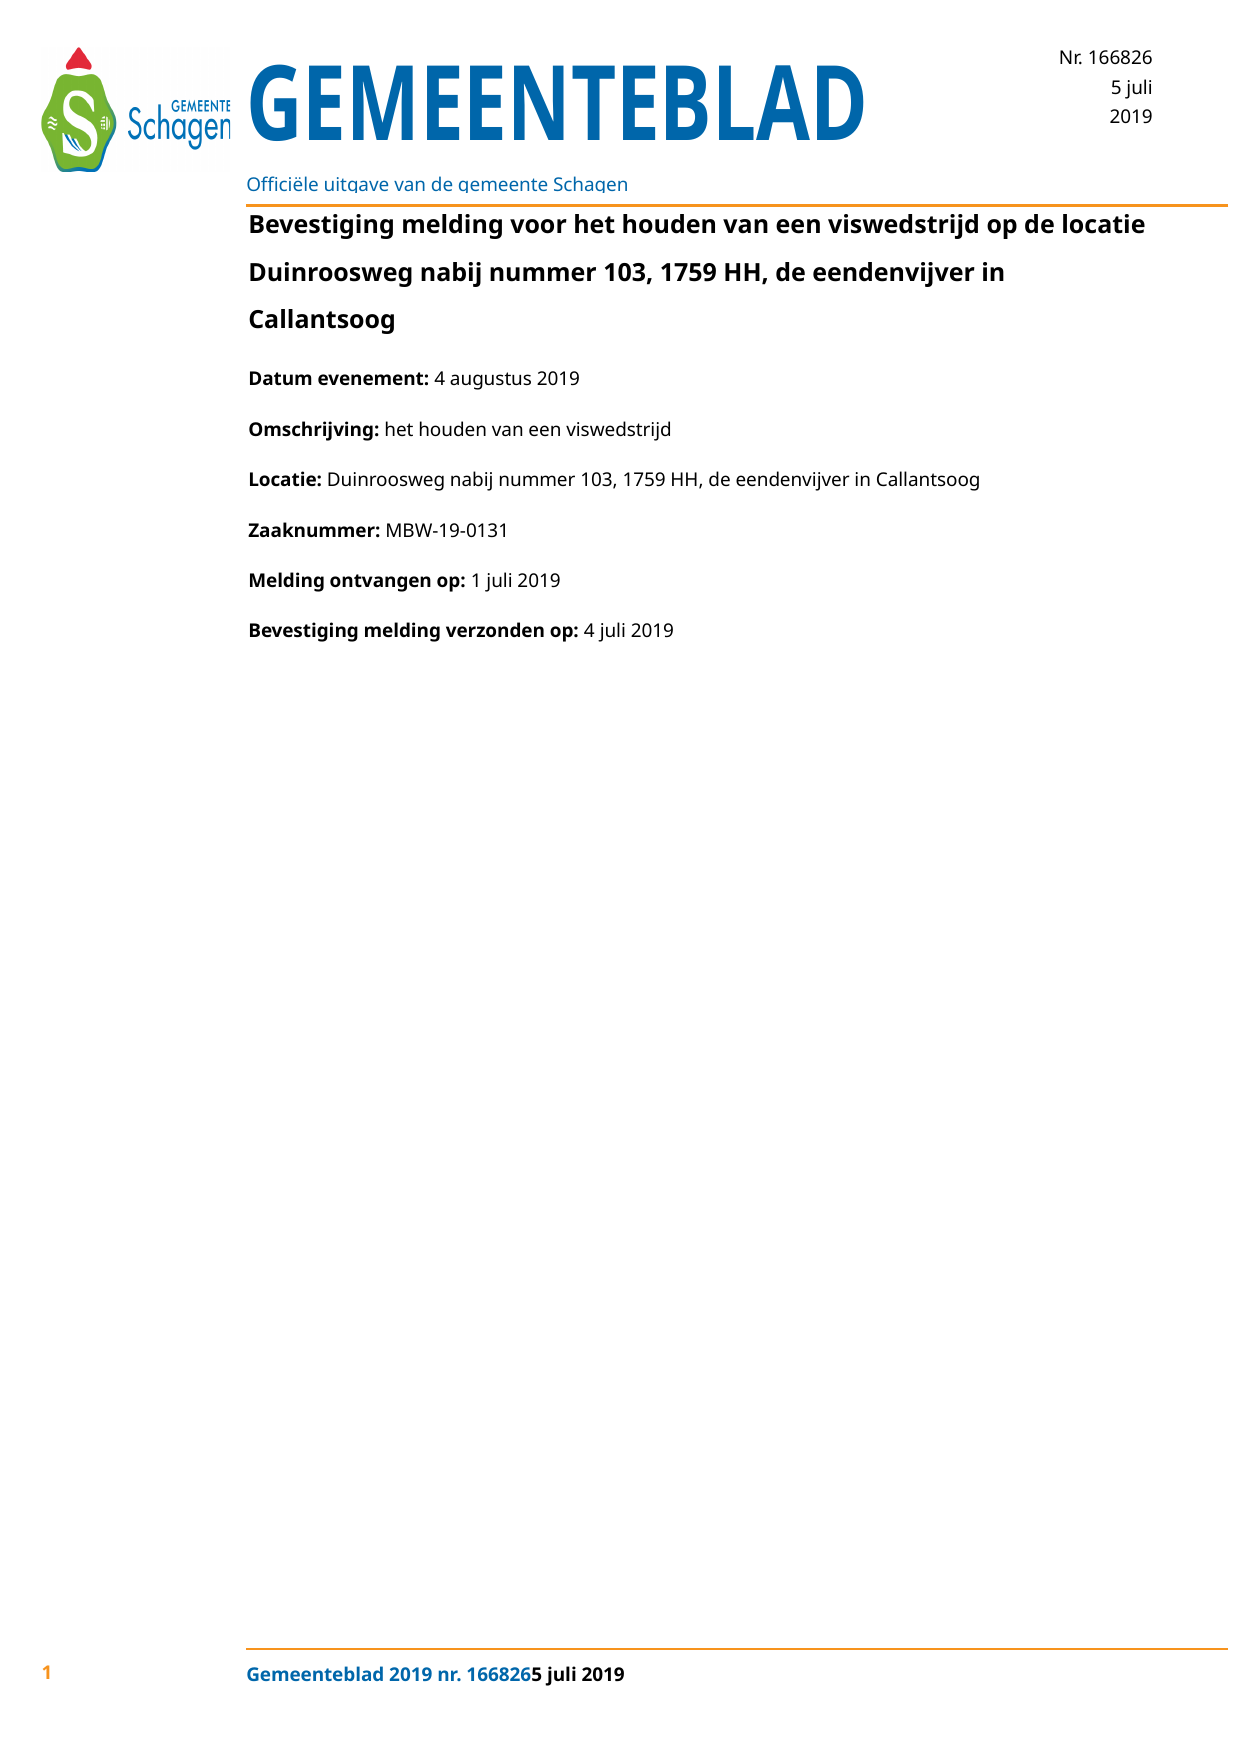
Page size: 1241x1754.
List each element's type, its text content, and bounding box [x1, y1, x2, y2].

text Locatie: Duinroosweg nabij nummer 103, 1759 HH, de eendenvijver in Callantsoog [248, 466, 1152, 492]
text Melding ontvangen op: 1 juli 2019 [248, 567, 1152, 593]
text Datum evenement: 4 augustus 2019 [248, 366, 1152, 391]
text Omschrijving: het houden van een viswedstrijd [248, 416, 1152, 442]
text Zaaknummer: MBW-19-0131 [248, 517, 1152, 542]
picture [41, 47, 231, 172]
text Bevestiging melding voor het houden van een viswedstrijd op de locatie Duinroosweg nabij nummer 103, 1759 HH, de eendenvijver in Callantsoog [248, 207, 1152, 336]
text Bevestiging melding verzonden op: 4 juli 2019 [248, 618, 1152, 643]
